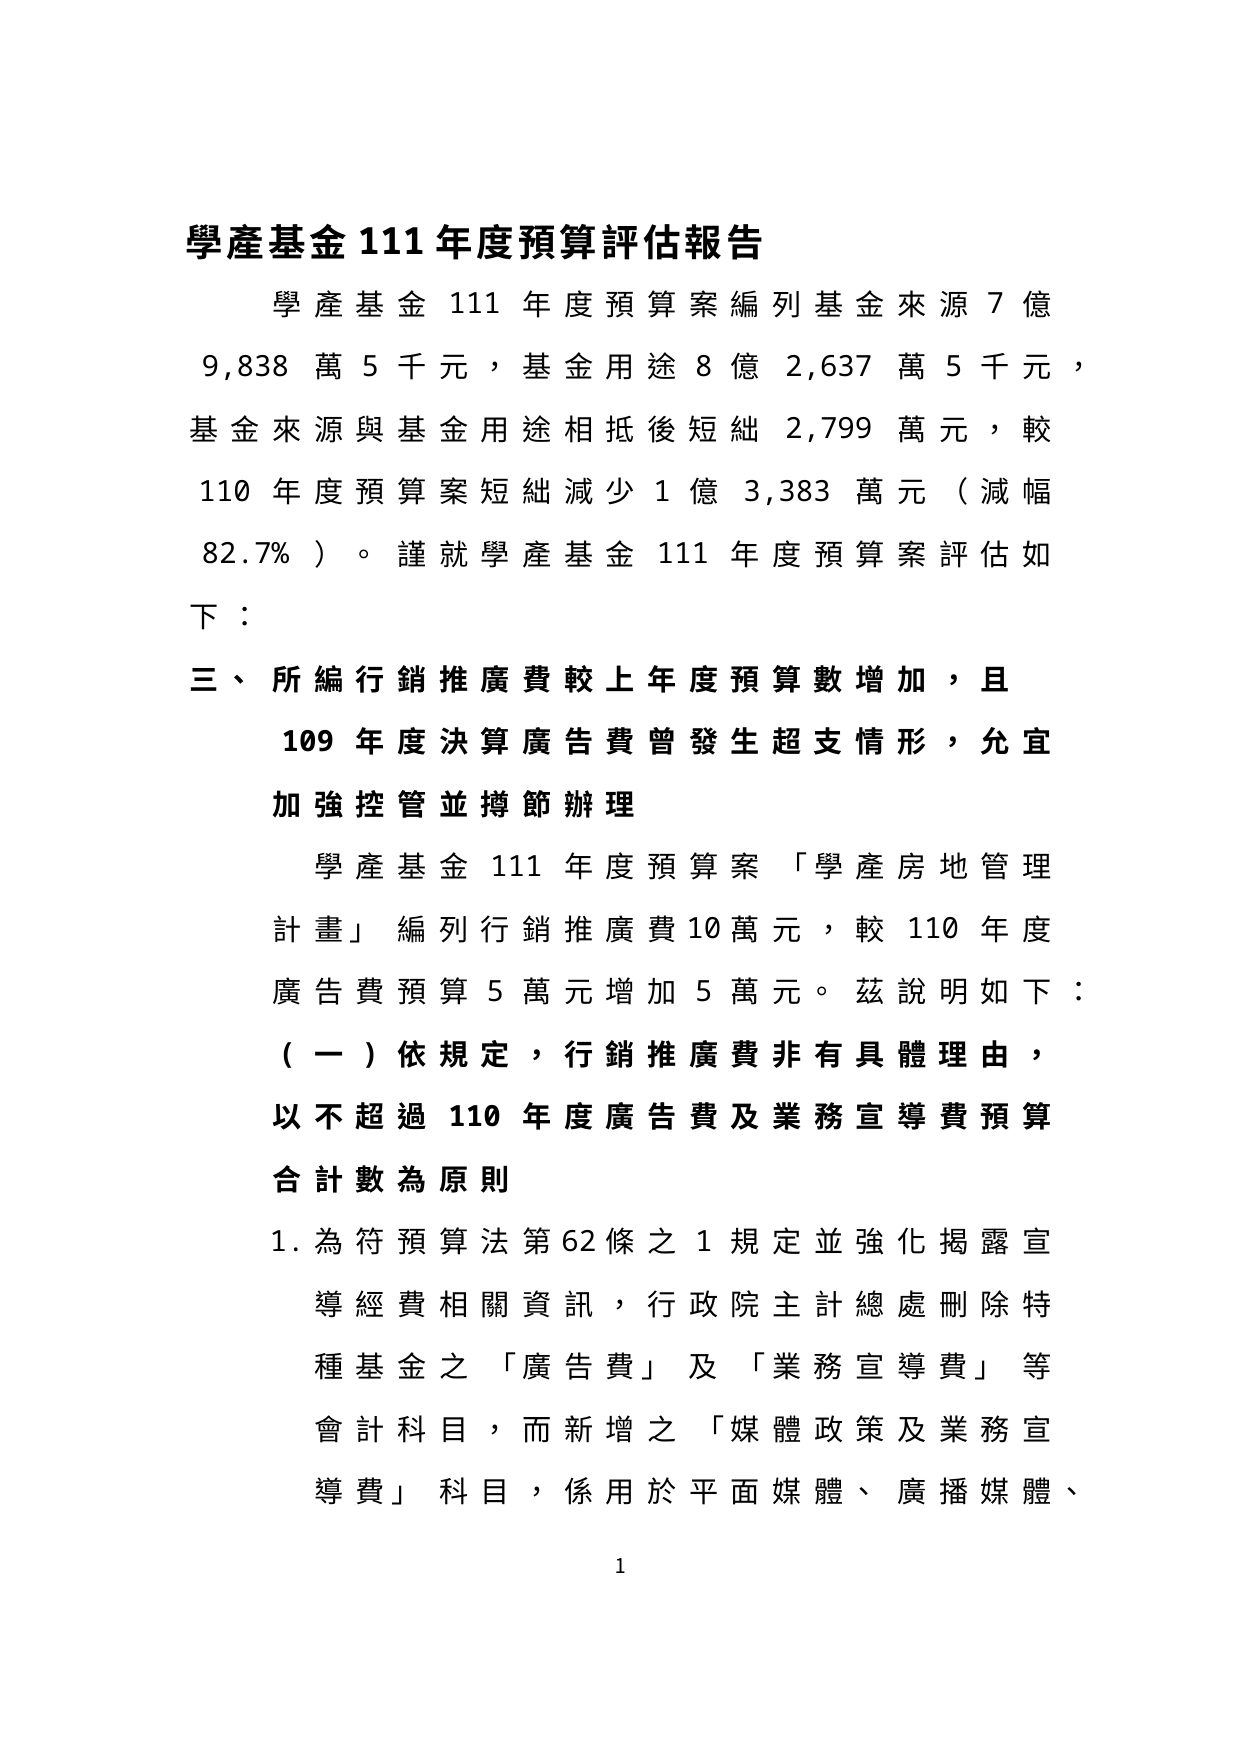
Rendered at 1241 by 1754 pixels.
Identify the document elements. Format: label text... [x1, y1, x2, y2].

text (一)依規定，行銷推廣費非有具體理由，以不超過110年度廣告費及業務宣導費預算合計數為原則 [235, 1011, 1058, 1198]
text 學產基金111年度預算評估報告 [183, 198, 1058, 261]
text 學產基金111年度預算案編列基金來源7億9,838萬5千元，基金用途8億2,637萬5千元，基金來源與基金用途相抵後短絀2,799萬元，較110年度預算案短絀減少1億3,383萬元（減幅82.7%）。謹就學產基金111年度預算案評估如下： [183, 261, 1058, 636]
text 三、所編行銷推廣費較上年度預算數增加，且109年度決算廣告費曾發生超支情形，允宜加強控管並撙節辦理 [183, 636, 1058, 823]
text 學產基金111年度預算案「學產房地管理計畫」編列行銷推廣費10萬元，較110年度廣告費預算5萬元增加5萬元。茲說明如下： [235, 823, 1058, 1011]
text 1.為符預算法第62條之1規定並強化揭露宣導經費相關資訊，行政院主計總處刪除特種基金之「廣告費」及「業務宣導費」等會計科目，而新增之「媒體政策及業務宣導費」科目，係用於平面媒體、廣播媒體、網路媒體(含社群媒體）及電視媒體辦理媒體政策之宣導費用，另新增之「行銷推廣費」科目，則用於不屬於媒體政策宣導之各項行銷、宣導費用。 [261, 1198, 1058, 1511]
